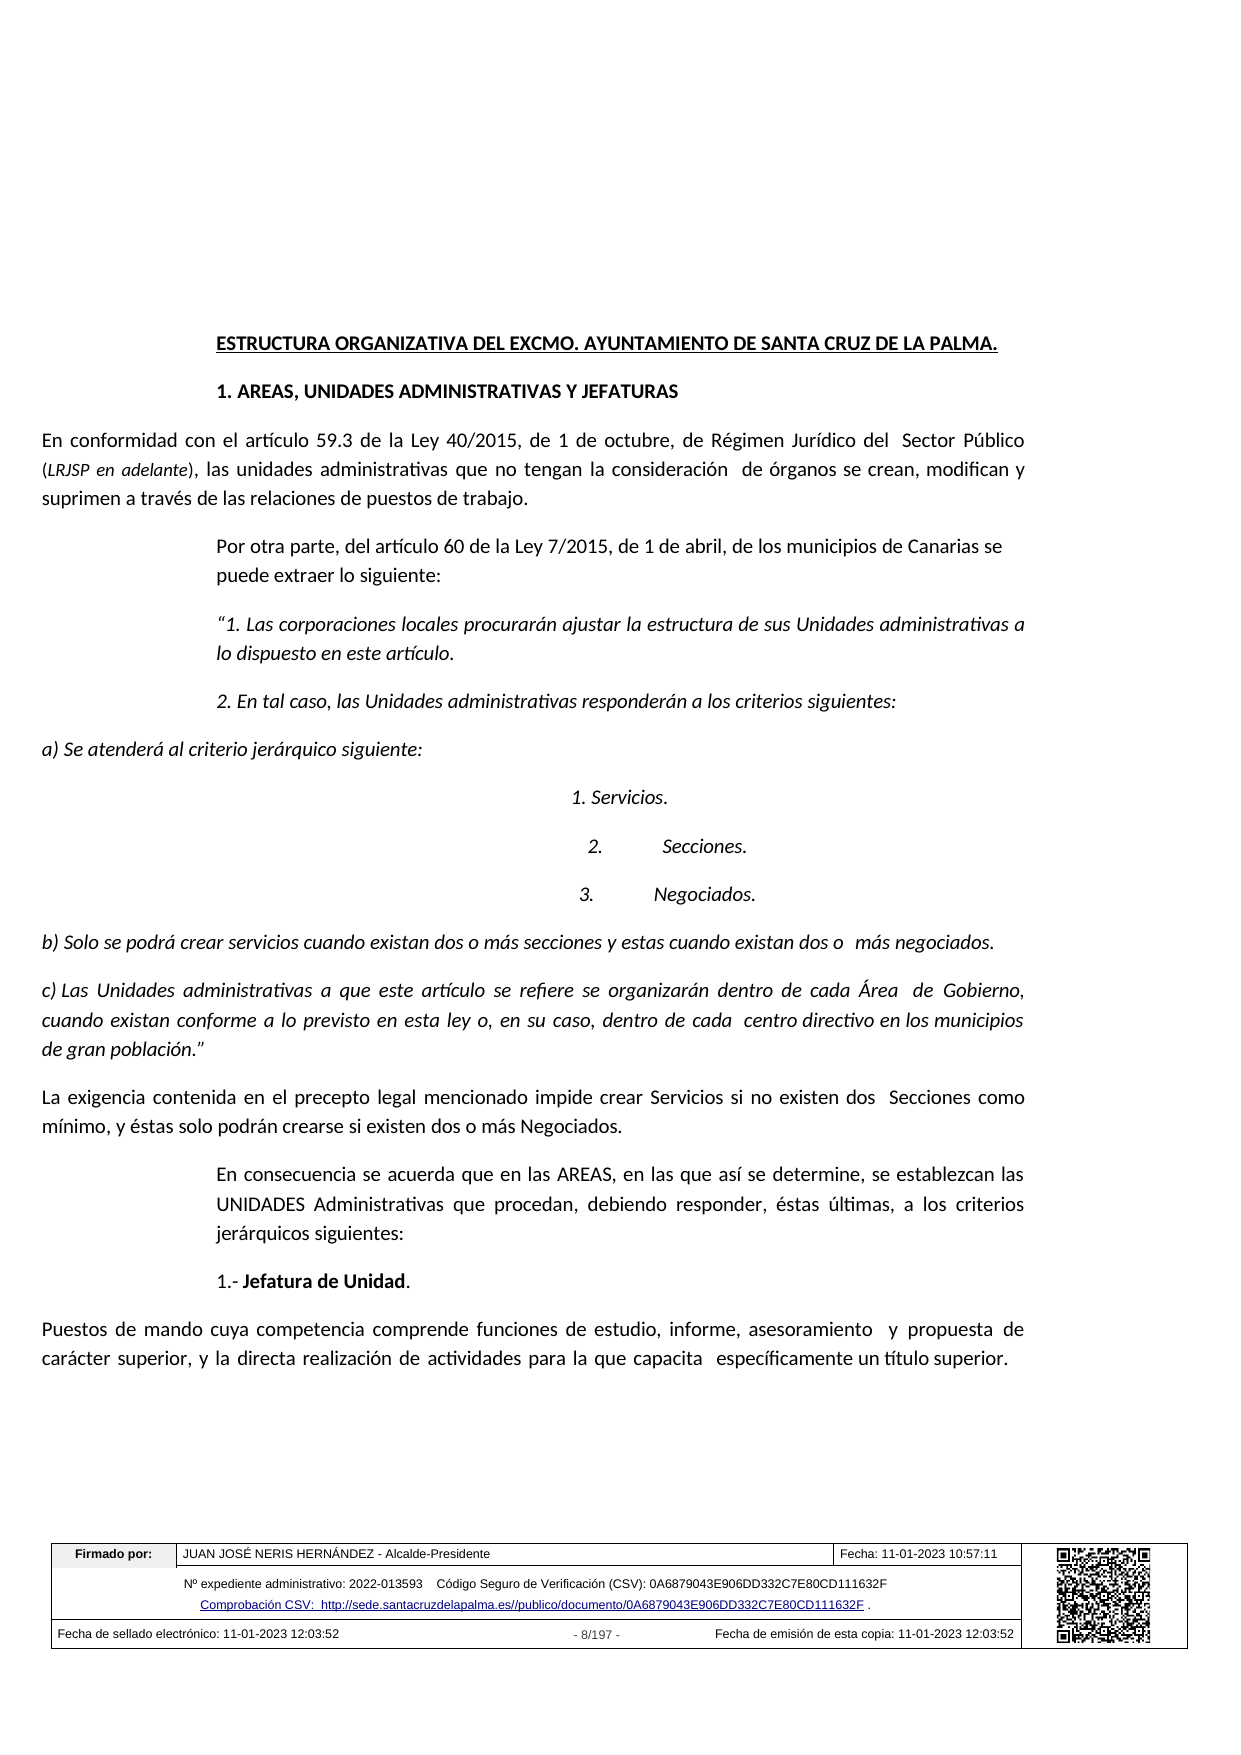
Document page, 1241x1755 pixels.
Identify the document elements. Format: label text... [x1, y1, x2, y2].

text 1. AREAS, UNIDADES ADMINISTRATIVAS Y JEFATURAS [216, 378, 1199, 404]
text “1. Las corporaciones locales procurarán ajustar la estructura de sus Unidades administrativas a lo dispuesto en este artículo. [216, 611, 1025, 665]
table_header JUAN JOSÉ NERIS HERNÁNDEZ - Alcalde-Presidente [177, 1544, 833, 1565]
list Secciones. [587, 833, 1199, 858]
table_header Firmado por: [52, 1544, 176, 1565]
list Negociados. [578, 881, 1199, 907]
text 2. En tal caso, las Unidades administrativas responderán a los criterios siguientes: [216, 688, 1199, 713]
text En consecuencia se acuerda que en las AREAS, en las que así se determine, se establezcan las UNIDADES Administrativas que procedan, debiendo responder, éstas últimas, a los criterios jerárquicos siguientes: [216, 1162, 1025, 1245]
text Por otra parte, del artículo 60 de la Ley 7/2015, de 1 de abril, de los municipios de Canarias se puede extraer lo siguiente: [216, 533, 1051, 588]
list Las Unidades administrativas a que este artículo se refiere se organizarán dentro de cada Área de Gobierno, cuando existan conforme a lo previsto en esta ley o, en su caso, dentro de cada centro directivo en los municipios de gran población.” [42, 978, 1025, 1061]
subtitle La exigencia contenida en el precepto legal mencionado impide crear Servicios si no existen dos Secciones como mínimo, y éstas solo podrán crearse si existen dos o más Negociados. [42, 1084, 1025, 1139]
subtitle En conformidad con el artículo 59.3 de la Ley 40/2015, de 1 de octubre, de Régimen Jurídico del Sector Público (LRJSP en adelante), las unidades administrativas que no tengan la consideración de órganos se crean, modifican y suprimen a través de las relaciones de puestos de trabajo. [42, 427, 1025, 511]
text 1.- Jefatura de Unidad. [216, 1268, 1199, 1293]
table_header Fecha: 11-01-2023 10:57:11 [834, 1544, 1021, 1565]
subtitle Puestos de mando cuya competencia comprende funciones de estudio, informe, asesoramiento y propuesta de carácter superior, y la directa realización de actividades para la que capacita específicamente un título superior. [42, 1316, 1025, 1371]
table_header [1022, 1544, 1187, 1647]
subtitle ESTRUCTURA ORGANIZATIVA DEL EXCMO. AYUNTAMIENTO DE SANTA CRUZ DE LA PALMA. [216, 330, 1199, 355]
list Servicios. [571, 784, 1199, 810]
list Solo se podrá crear servicios cuando existan dos o más secciones y estas cuando existan dos o más negociados. [42, 929, 1025, 955]
list Se atenderá al criterio jerárquico siguiente: [42, 736, 1199, 762]
table_cell Nº expediente administrativo: 2022-013593 Código Seguro de Verificación (CSV): 0A6879043E906DD332C7E80CD111632F Comprobación CSV: http://sede.santacruzdelapalma.es//publico/documento/0A6879043E906DD332C7E80CD111632F . [52, 1566, 1021, 1619]
table_cell Fecha de sellado electrónico: 11-01-2023 12:03:52 - 8/197 - Fecha de emisión de esta copia: 11-01-2023 12:03:52 [52, 1620, 1021, 1647]
